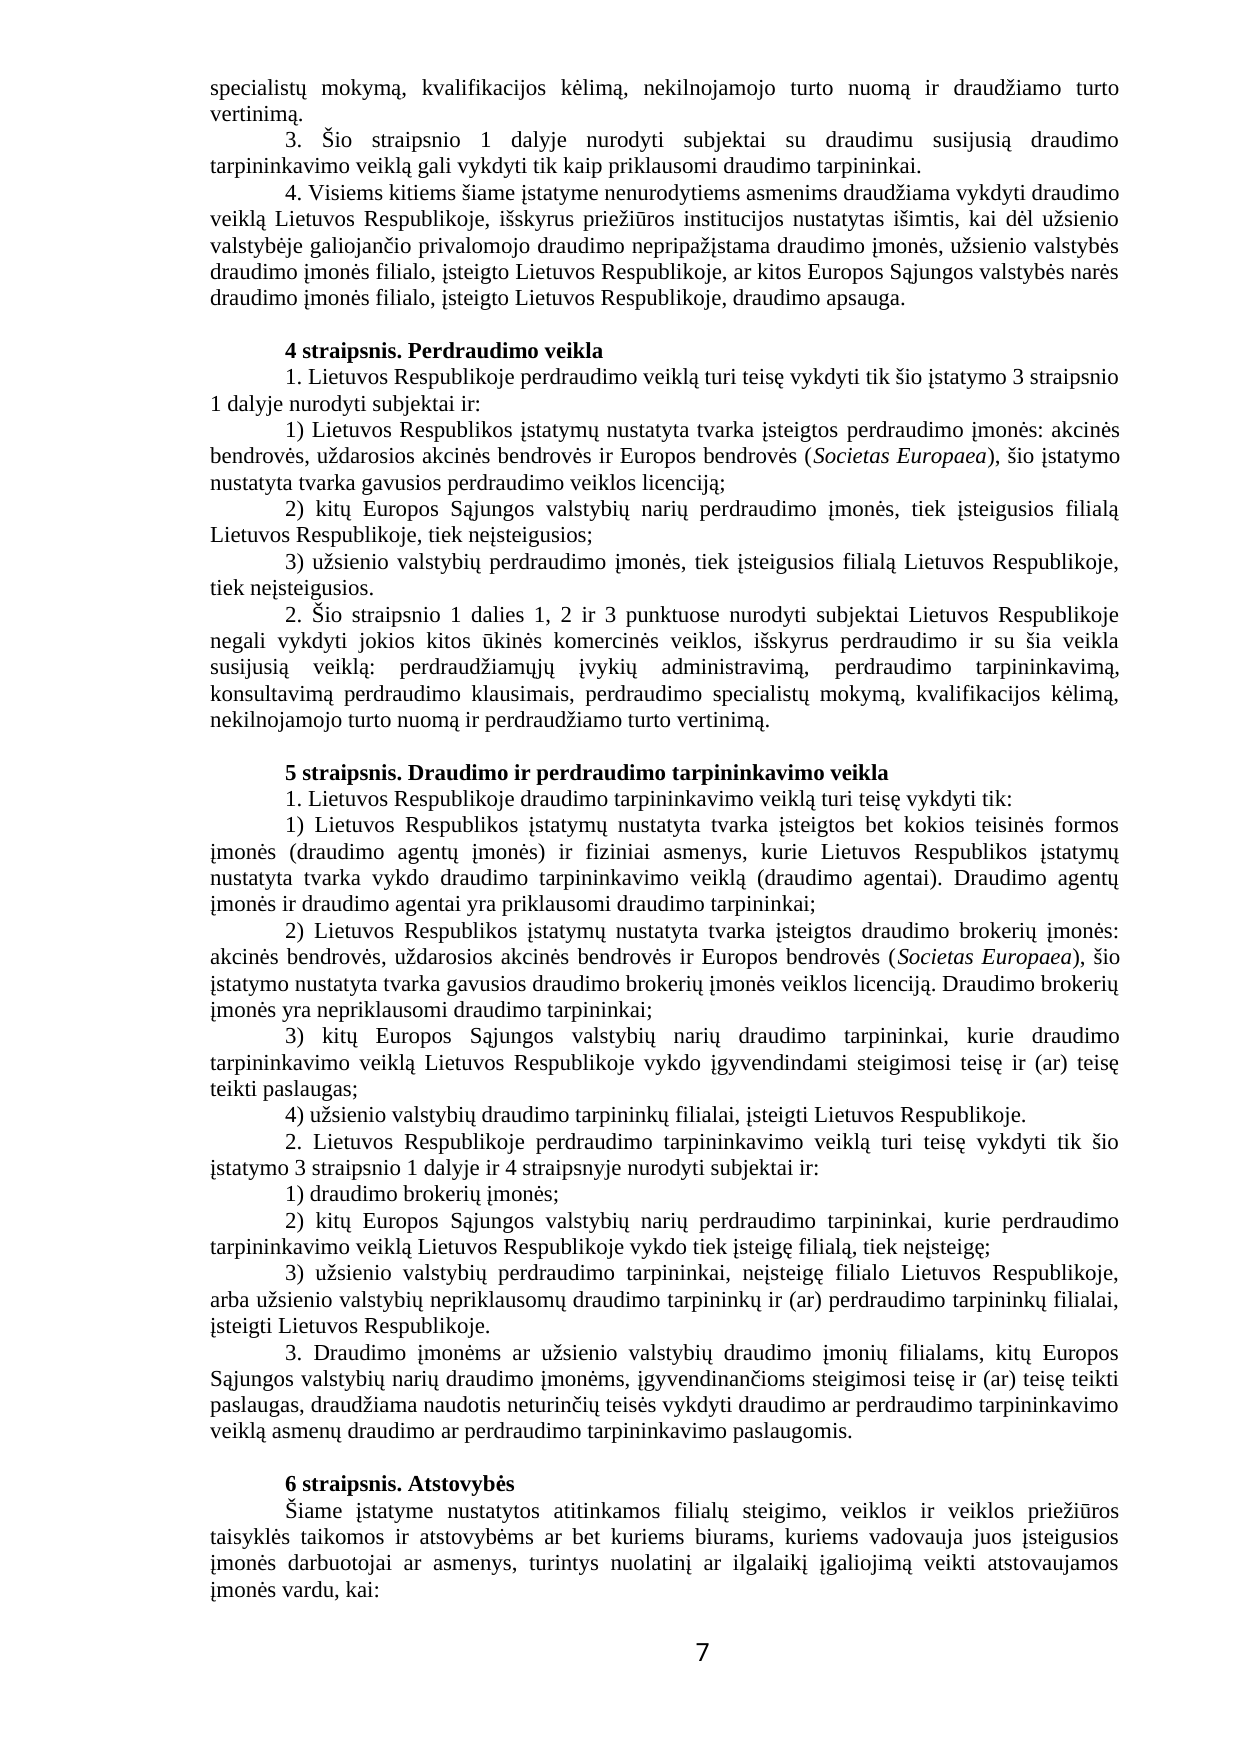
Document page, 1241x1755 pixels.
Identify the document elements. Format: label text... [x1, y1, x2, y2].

text 1) Lietuvos Respublikos įstatymų nustatyta tvarka įsteigtos perdraudimo įmonės: akcinės bendrovės, uždarosios akcinės bendrovės ir Europos bendrovės (Societas Europaea), šio įstatymo nustatyta tvarka gavusios perdraudimo veiklos licenciją; [210, 416, 1120, 495]
text 6 straipsnis. Atstovybės [210, 1470, 1120, 1497]
text 5 straipsnis. Draudimo ir perdraudimo tarpininkavimo veikla [210, 759, 1120, 785]
text 4) užsienio valstybių draudimo tarpininkų filialai, įsteigti Lietuvos Respublikoje. [210, 1101, 1120, 1128]
text 1) Lietuvos Respublikos įstatymų nustatyta tvarka įsteigtos bet kokios teisinės formos įmonės (draudimo agentų įmonės) ir fiziniai asmenys, kurie Lietuvos Respublikos įstatymų nustatyta tvarka vykdo draudimo tarpininkavimo veiklą (draudimo agentai). Draudimo agentų įmonės ir draudimo agentai yra priklausomi draudimo tarpininkai; [210, 811, 1120, 917]
text Šiame įstatyme nustatytos atitinkamos filialų steigimo, veiklos ir veiklos priežiūros taisyklės taikomos ir atstovybėms ar bet kuriems biurams, kuriems vadovauja juos įsteigusios įmonės darbuotojai ar asmenys, turintys nuolatinį ar ilgalaikį įgaliojimą veikti atstovaujamos įmonės vardu, kai: [210, 1497, 1120, 1602]
text 3. Šio straipsnio 1 dalyje nurodyti subjektai su draudimu susijusią draudimo tarpininkavimo veiklą gali vykdyti tik kaip priklausomi draudimo tarpininkai. [210, 126, 1120, 179]
text 4 straipsnis. Perdraudimo veikla [210, 337, 1118, 363]
text 3. Draudimo įmonėms ar užsienio valstybių draudimo įmonių filialams, kitų Europos Sąjungos valstybių narių draudimo įmonėms, įgyvendinančioms steigimosi teisę ir (ar) teisę teikti paslaugas, draudžiama naudotis neturinčių teisės vykdyti draudimo ar perdraudimo tarpininkavimo veiklą asmenų draudimo ar perdraudimo tarpininkavimo paslaugomis. [210, 1338, 1120, 1444]
text 1. Lietuvos Respublikoje draudimo tarpininkavimo veiklą turi teisę vykdyti tik: [210, 785, 1120, 811]
text 3) užsienio valstybių perdraudimo tarpininkai, neįsteigę filialo Lietuvos Respublikoje, arba užsienio valstybių nepriklausomų draudimo tarpininkų ir (ar) perdraudimo tarpininkų filialai, įsteigti Lietuvos Respublikoje. [210, 1259, 1120, 1338]
text 3) užsienio valstybių perdraudimo įmonės, tiek įsteigusios filialą Lietuvos Respublikoje, tiek neįsteigusios. [210, 548, 1120, 601]
text specialistų mokymą, kvalifikacijos kėlimą, nekilnojamojo turto nuomą ir draudžiamo turto vertinimą. [210, 73, 1120, 126]
text 2) kitų Europos Sąjungos valstybių narių perdraudimo tarpininkai, kurie perdraudimo tarpininkavimo veiklą Lietuvos Respublikoje vykdo tiek įsteigę filialą, tiek neįsteigę; [210, 1207, 1120, 1259]
text 1) draudimo brokerių įmonės; [210, 1180, 1120, 1207]
text 2) kitų Europos Sąjungos valstybių narių perdraudimo įmonės, tiek įsteigusios filialą Lietuvos Respublikoje, tiek neįsteigusios; [210, 495, 1120, 548]
text 2) Lietuvos Respublikos įstatymų nustatyta tvarka įsteigtos draudimo brokerių įmonės: akcinės bendrovės, uždarosios akcinės bendrovės ir Europos bendrovės (Societas Europaea), šio įstatymo nustatyta tvarka gavusios draudimo brokerių įmonės veiklos licenciją. Draudimo brokerių įmonės yra nepriklausomi draudimo tarpininkai; [210, 917, 1120, 1022]
text 3) kitų Europos Sąjungos valstybių narių draudimo tarpininkai, kurie draudimo tarpininkavimo veiklą Lietuvos Respublikoje vykdo įgyvendindami steigimosi teisę ir (ar) teisę teikti paslaugas; [210, 1022, 1120, 1101]
text 2. Šio straipsnio 1 dalies 1, 2 ir 3 punktuose nurodyti subjektai Lietuvos Respublikoje negali vykdyti jokios kitos ūkinės komercinės veiklos, išskyrus perdraudimo ir su šia veikla susijusią veiklą: perdraudžiamųjų įvykių administravimą, perdraudimo tarpininkavimą, konsultavimą perdraudimo klausimais, perdraudimo specialistų mokymą, kvalifikacijos kėlimą, nekilnojamojo turto nuomą ir perdraudžiamo turto vertinimą. [210, 601, 1120, 732]
text 4. Visiems kitiems šiame įstatyme nenurodytiems asmenims draudžiama vykdyti draudimo veiklą Lietuvos Respublikoje, išskyrus priežiūros institucijos nustatytas išimtis, kai dėl užsienio valstybėje galiojančio privalomojo draudimo nepripažįstama draudimo įmonės, užsienio valstybės draudimo įmonės filialo, įsteigto Lietuvos Respublikoje, ar kitos Europos Sąjungos valstybės narės draudimo įmonės filialo, įsteigto Lietuvos Respublikoje, draudimo apsauga. [210, 179, 1120, 311]
text 2. Lietuvos Respublikoje perdraudimo tarpininkavimo veiklą turi teisę vykdyti tik šio įstatymo 3 straipsnio 1 dalyje ir 4 straipsnyje nurodyti subjektai ir: [210, 1128, 1120, 1180]
text 1. Lietuvos Respublikoje perdraudimo veiklą turi teisę vykdyti tik šio įstatymo 3 straipsnio 1 dalyje nurodyti subjektai ir: [210, 363, 1120, 416]
